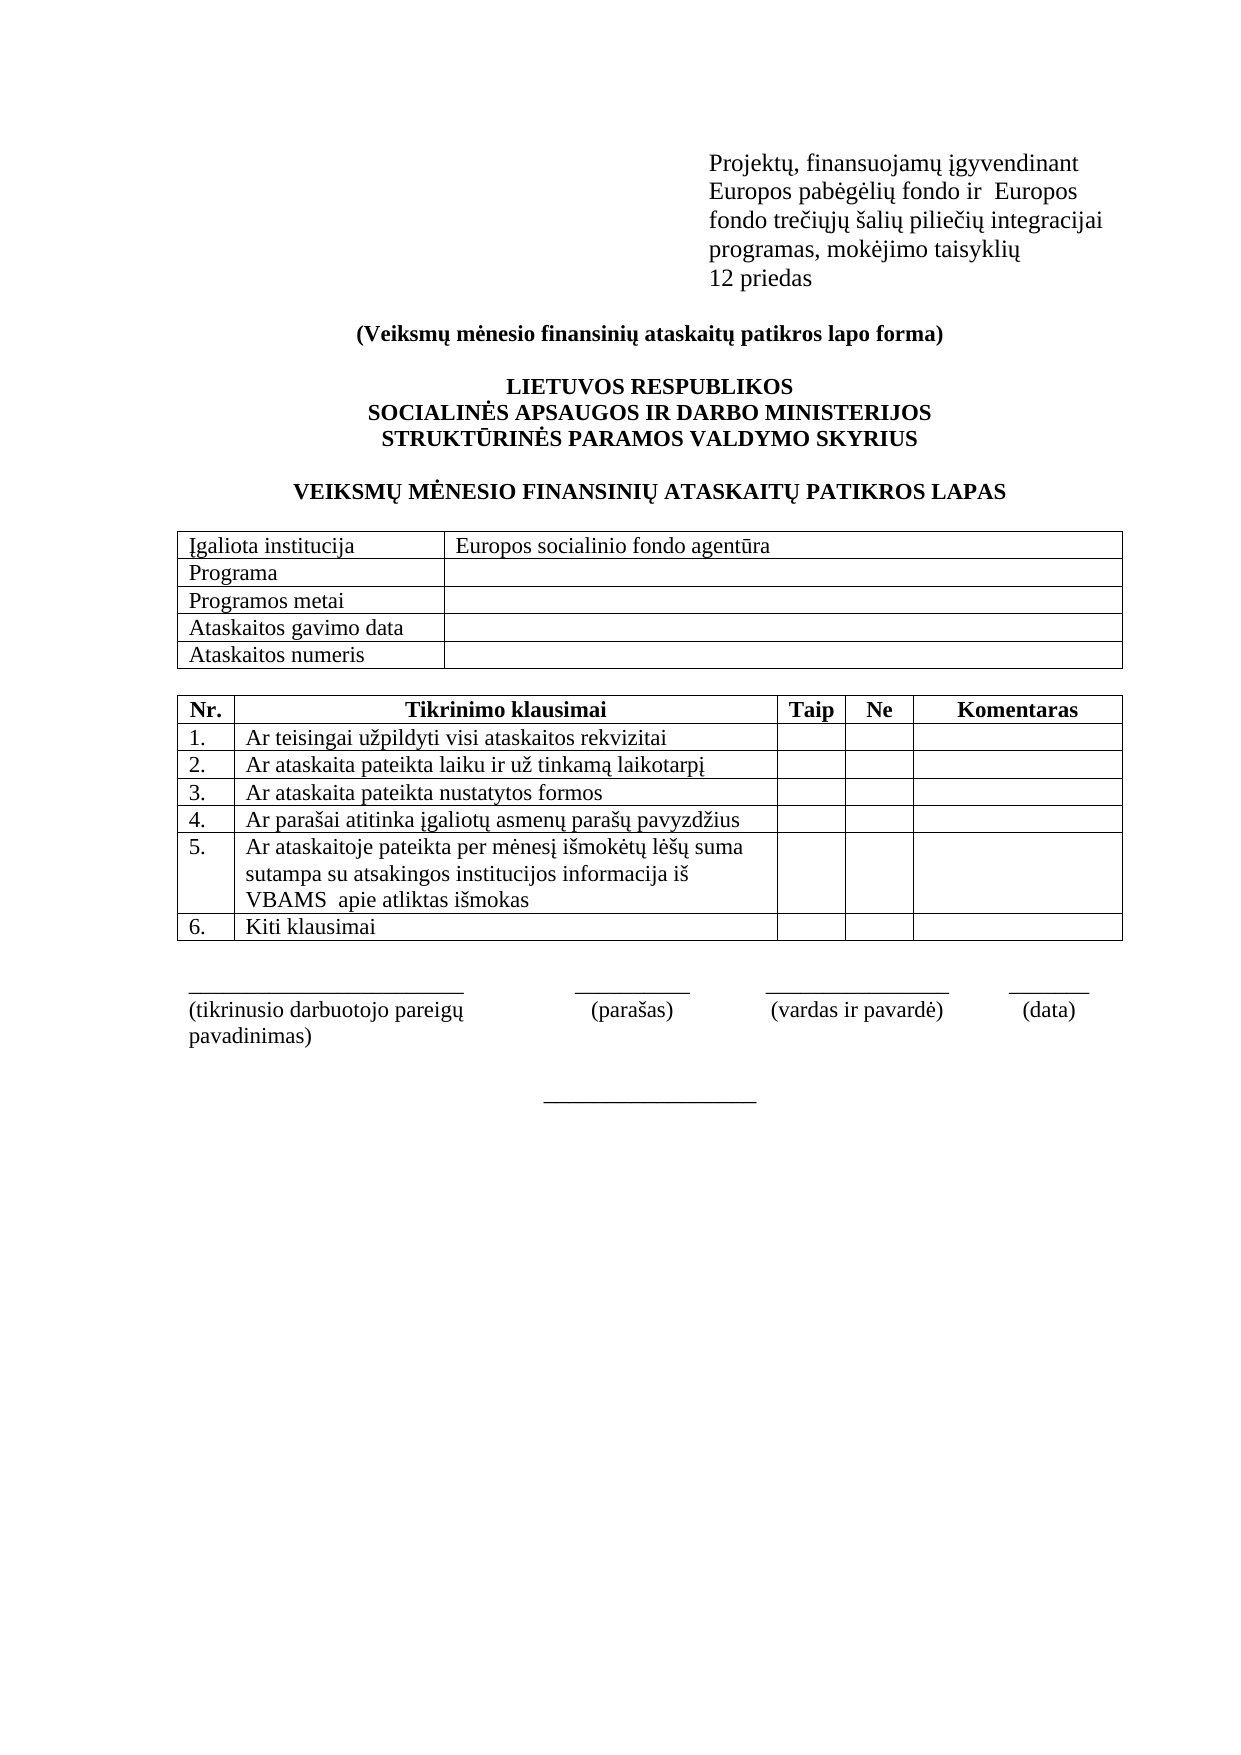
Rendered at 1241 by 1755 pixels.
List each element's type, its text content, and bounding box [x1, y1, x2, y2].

table_header Įgaliota institucija [178, 532, 444, 558]
table_cell 3. [178, 779, 234, 805]
table_header Taip [778, 696, 845, 723]
table_cell Ar ataskaita pateikta laiku ir už tinkamą laikotarpį [235, 751, 777, 777]
table_cell Ataskaitos numeris [178, 642, 444, 668]
table_cell [846, 806, 913, 832]
table_cell [914, 806, 1122, 832]
table_cell Ataskaitos gavimo data [178, 614, 444, 641]
table_cell [914, 833, 1122, 912]
text LIETUVOS RESPUBLIKOS [177, 373, 1122, 399]
text 12 priedas [177, 263, 1122, 291]
text fondo trečiųjų šalių piliečių integracijai [177, 205, 1122, 234]
table_cell Kiti klausimai [235, 914, 777, 940]
table_cell [445, 559, 1122, 586]
table_cell [445, 587, 1122, 613]
text Projektų, finansuojamų įgyvendinant [177, 148, 1122, 176]
text Europos pabėgėlių fondo ir Europos [177, 176, 1122, 205]
table_header Tikrinimo klausimai [235, 696, 777, 723]
table_cell Ar ataskaita pateikta nustatytos formos [235, 779, 777, 805]
table_cell [778, 724, 845, 750]
text STRUKTŪRINĖS PARAMOS VALDYMO SKYRIUS [177, 426, 1122, 452]
table_cell 2. [178, 751, 234, 777]
table_header Europos socialinio fondo agentūra [445, 532, 1122, 558]
table_cell [778, 751, 845, 777]
table_header Ne [846, 696, 913, 723]
table_header ________________________ (tikrinusio darbuotojo pareigų pavadinimas) [177, 970, 526, 1049]
text (Veiksmų mėnesio finansinių ataskaitų patikros lapo forma) [177, 320, 1122, 346]
table_header __________ (parašas) [526, 970, 738, 1049]
table_cell [778, 914, 845, 940]
table_cell [846, 751, 913, 777]
table_cell 5. [178, 833, 234, 912]
table_cell [778, 833, 845, 912]
table_cell Ar teisingai užpildyti visi ataskaitos rekvizitai [235, 724, 777, 750]
table_cell 1. [178, 724, 234, 750]
table_cell [846, 833, 913, 912]
text SOCIALINĖS APSAUGOS IR DARBO MINISTERIJOS [177, 399, 1122, 426]
table_cell [778, 779, 845, 805]
table_cell [914, 751, 1122, 777]
table_header ________________ (vardas ir pavardė) [739, 970, 976, 1049]
text VEIKSMŲ mėnesio finansinių ataskaitų patikros lapas [177, 478, 1122, 504]
table_header Nr. [178, 696, 234, 723]
table_cell [778, 806, 845, 832]
table_cell Programa [178, 559, 444, 586]
table_cell [445, 642, 1122, 668]
table_cell [846, 724, 913, 750]
table_header Komentaras [914, 696, 1122, 723]
text _________________ [177, 1077, 1122, 1106]
table_cell Ar parašai atitinka įgaliotų asmenų parašų pavyzdžius [235, 806, 777, 832]
table_cell [846, 914, 913, 940]
table_cell 6. [178, 914, 234, 940]
table_cell [445, 614, 1122, 641]
table_cell Ar ataskaitoje pateikta per mėnesį išmokėtų lėšų suma sutampa su atsakingos institucijos informacija iš VBAMS apie atliktas išmokas [235, 833, 777, 912]
table_cell [914, 779, 1122, 805]
text programas, mokėjimo taisyklių [177, 234, 1122, 263]
table_cell [914, 724, 1122, 750]
table_cell [846, 779, 913, 805]
table_cell 4. [178, 806, 234, 832]
table_cell Programos metai [178, 587, 444, 613]
table_header _______ (data) [976, 970, 1122, 1049]
table_cell [914, 914, 1122, 940]
